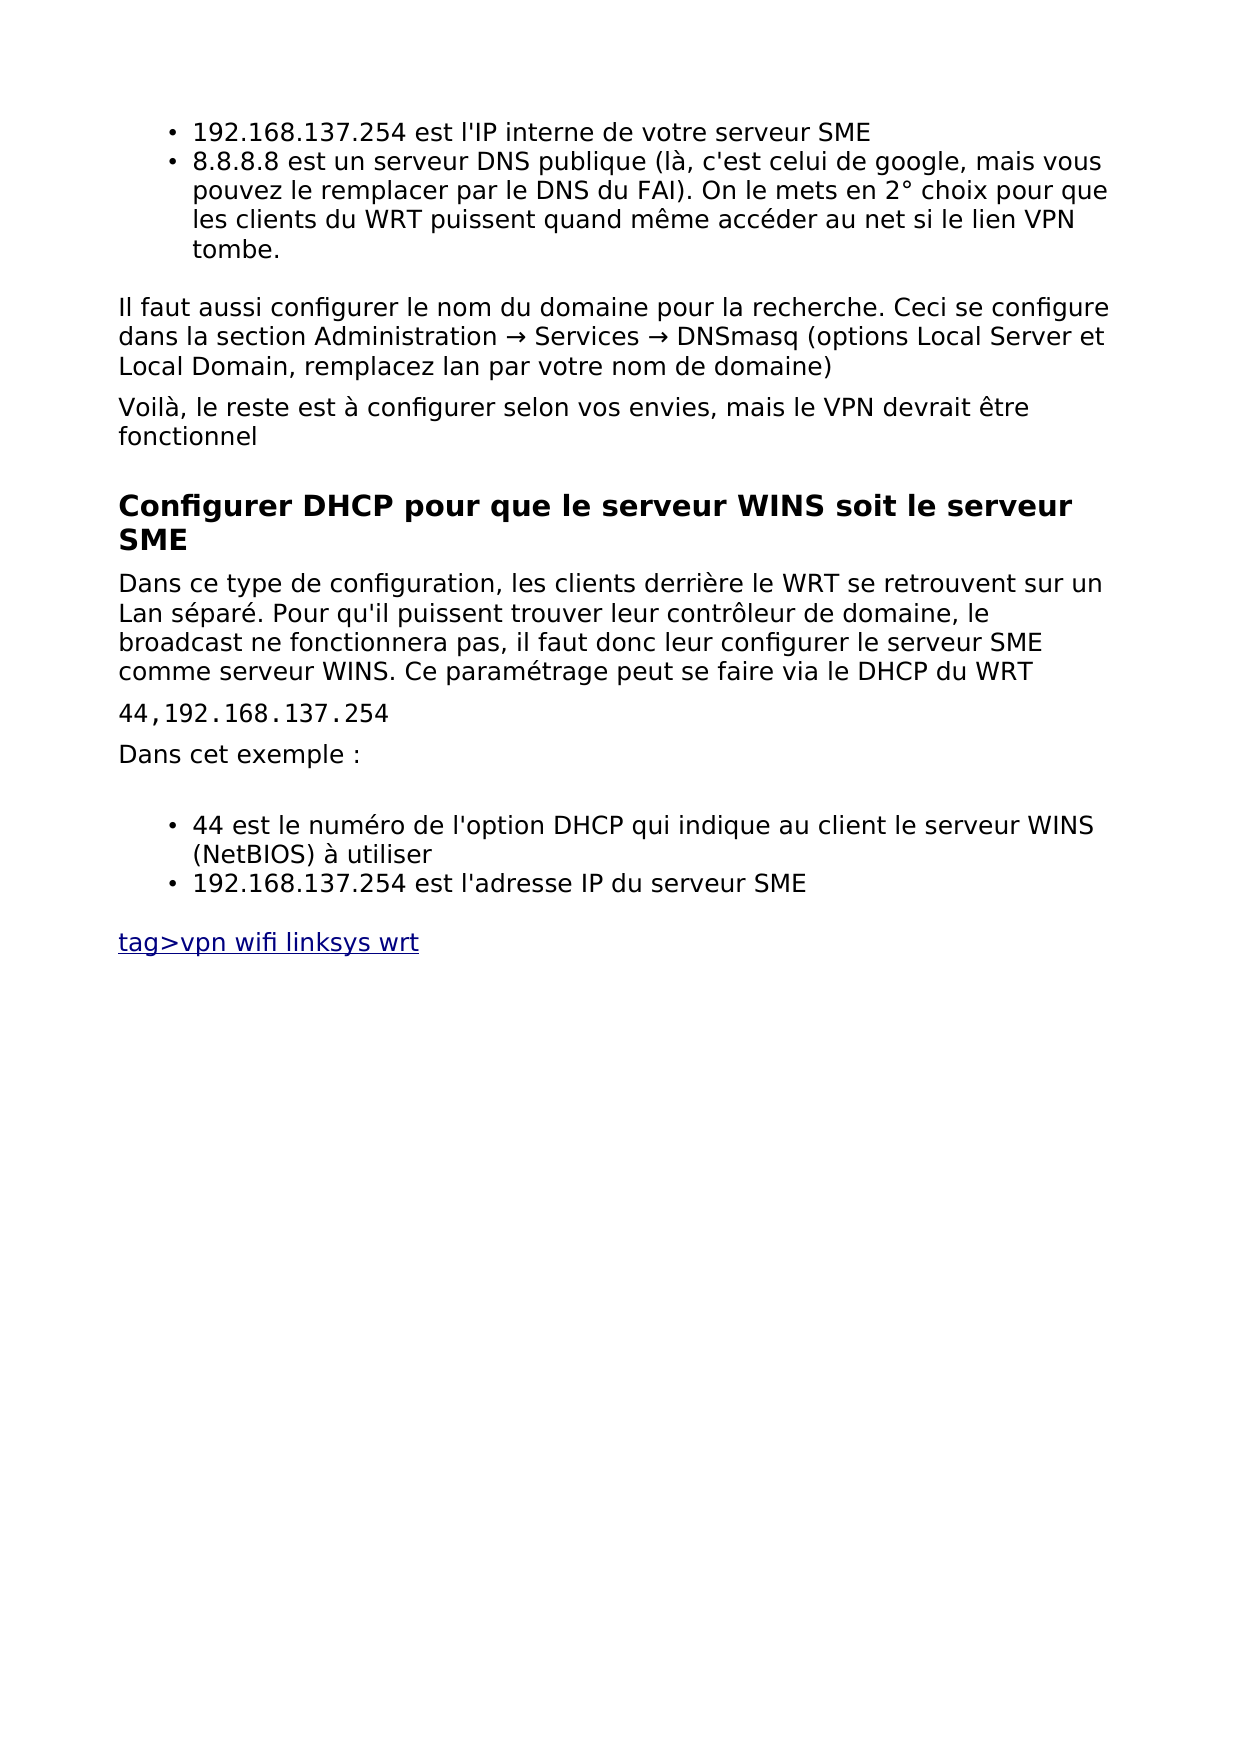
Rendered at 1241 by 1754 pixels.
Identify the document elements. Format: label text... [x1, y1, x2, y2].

text Dans cet exemple : [118, 740, 1122, 769]
list 8.8.8.8 est un serveur DNS publique (là, c'est celui de google, mais vous pouvez le remplacer par le DNS du FAI). On le mets en 2° choix pour que les clients du WRT puissent quand même accéder au net si le lien VPN tombe. [177, 147, 1122, 264]
text Il faut aussi configurer le nom du domaine pour la recherche. Ceci se configure dans la section Administration → Services → DNSmasq (options Local Server et Local Domain, remplacez lan par votre nom de domaine) [118, 293, 1122, 381]
list 192.168.137.254 est l'IP interne de votre serveur SME [177, 118, 1122, 147]
subtitle Configurer DHCP pour que le serveur WINS soit le serveur SME [118, 489, 1122, 557]
text Dans ce type de configuration, les clients derrière le WRT se retrouvent sur un Lan séparé. Pour qu'il puissent trouver leur contrôleur de domaine, le broadcast ne fonctionnera pas, il faut donc leur configurer le serveur SME comme serveur WINS. Ce paramétrage peut se faire via le DHCP du WRT [118, 570, 1122, 686]
text tag>vpn wifi linksys wrt [118, 928, 1122, 957]
list 44 est le numéro de l'option DHCP qui indique au client le serveur WINS (NetBIOS) à utiliser [177, 811, 1122, 869]
text Voilà, le reste est à configurer selon vos envies, mais le VPN devrait être fonctionnel [118, 393, 1122, 452]
list 192.168.137.254 est l'adresse IP du serveur SME [177, 869, 1122, 898]
text 44,192.168.137.254 [118, 699, 1122, 728]
